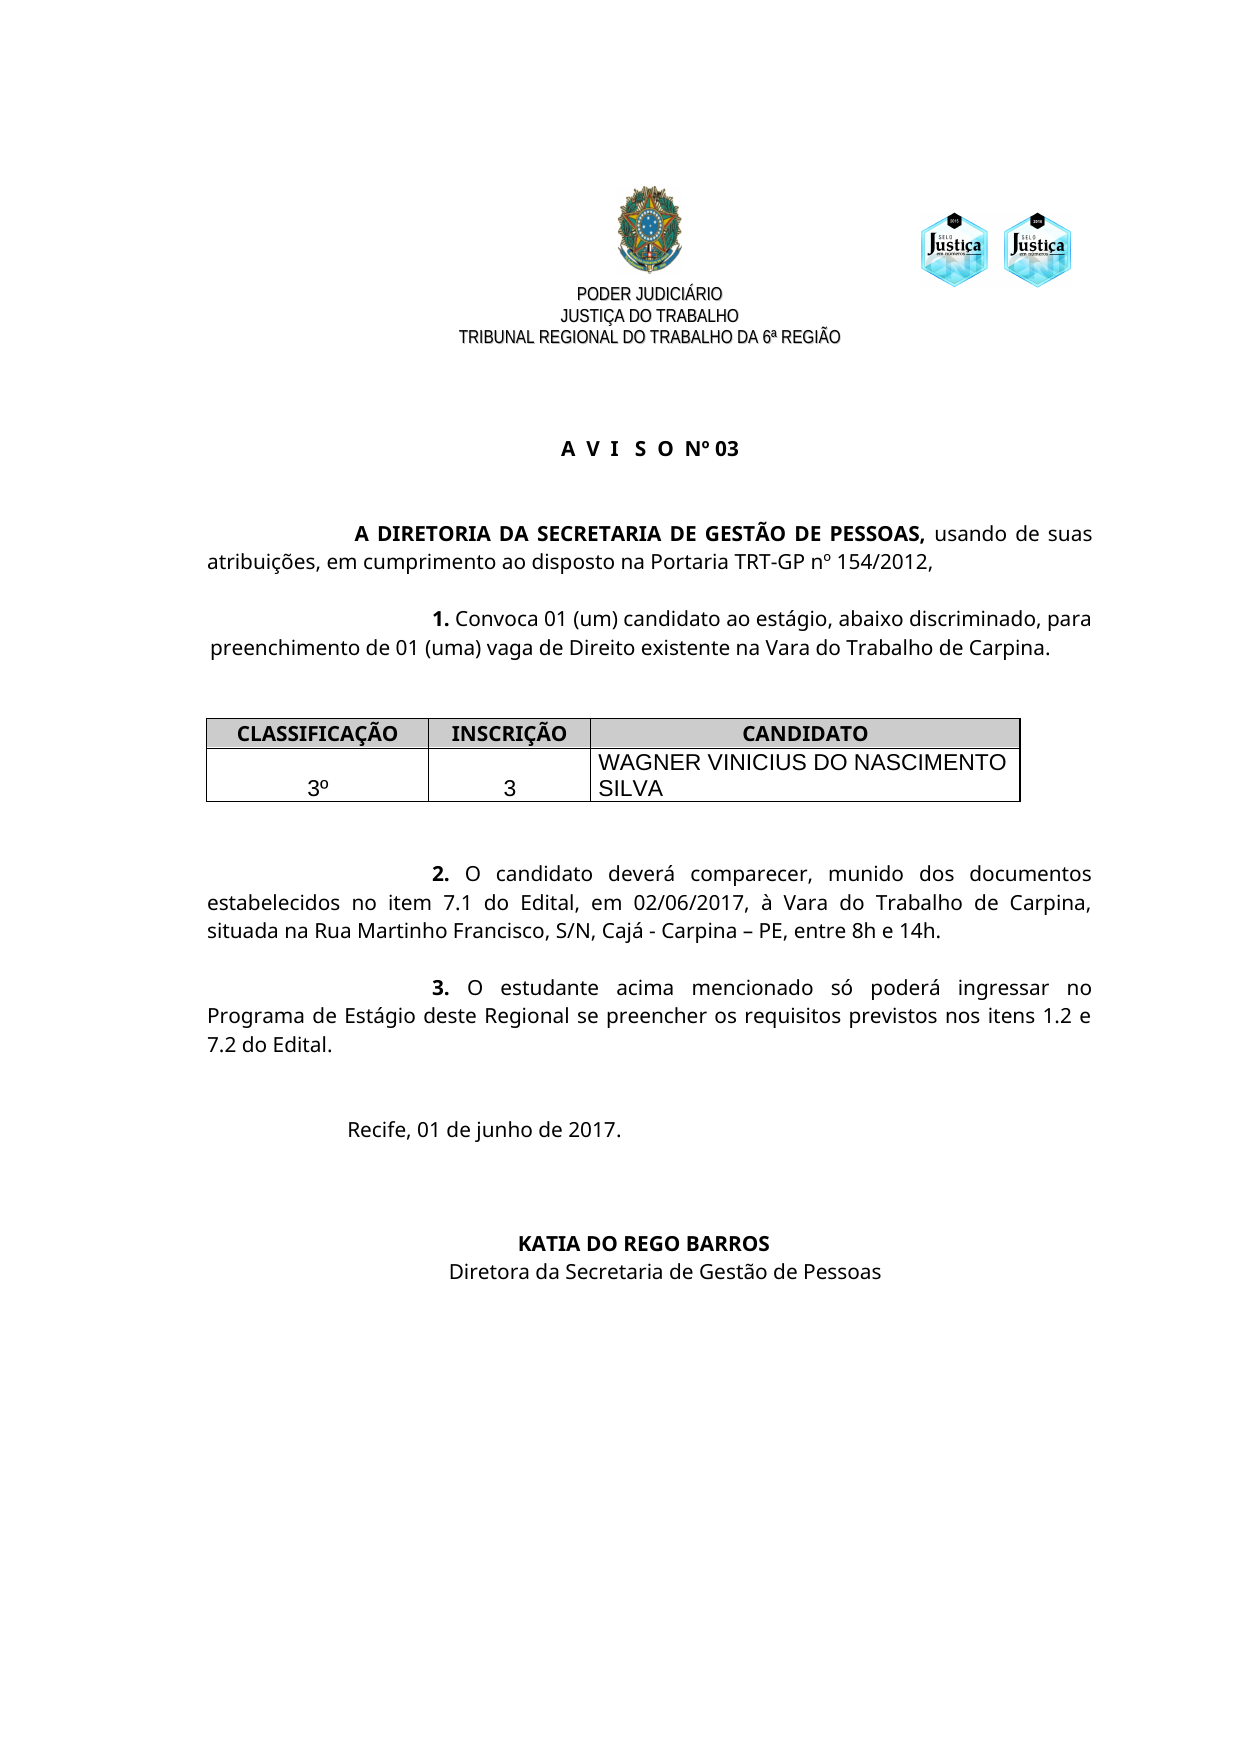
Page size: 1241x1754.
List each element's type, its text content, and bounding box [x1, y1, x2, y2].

table_cell WAGNER VINICIUS DO NASCIMENTO SILVA [591, 749, 1019, 801]
text 1. Convoca 01 (um) candidato ao estágio, abaixo discriminado, para preenchimento de 01 (uma) vaga de Direito existente na Vara do Trabalho de Carpina. [210, 604, 1093, 661]
picture [920, 212, 1072, 288]
text 3. O estudante acima mencionado só poderá ingressar no Programa de Estágio deste Regional se preencher os requisitos previstos nos itens 1.2 e 7.2 do Edital. [207, 973, 1093, 1058]
table_header INSCRIÇÃO [429, 719, 590, 747]
picture [617, 186, 682, 274]
text KATIA DO REGO BARROS [207, 1229, 1093, 1257]
table_cell 3º [207, 749, 428, 801]
text Diretora da Secretaria de Gestão de Pessoas [207, 1257, 1093, 1286]
table_header CANDIDATO [591, 719, 1019, 747]
text A DIRETORIA DA SECRETARIA DE GESTÃO DE PESSOAS, usando de suas atribuições, em cumprimento ao disposto na Portaria TRT-GP nº 154/2012, [207, 519, 1093, 576]
text Recife, 01 de junho de 2017. [207, 1115, 1093, 1143]
table_cell 3 [429, 749, 590, 801]
table_header CLASSIFICAÇÃO [207, 719, 428, 747]
text A V I S O Nº 03 [207, 434, 1093, 462]
text 2. O candidato deverá comparecer, munido dos documentos estabelecidos no item 7.1 do Edital, em 02/06/2017, à Vara do Trabalho de Carpina, situada na Rua Martinho Francisco, S/N, Cajá - Carpina – PE, entre 8h e 14h. [207, 859, 1093, 944]
